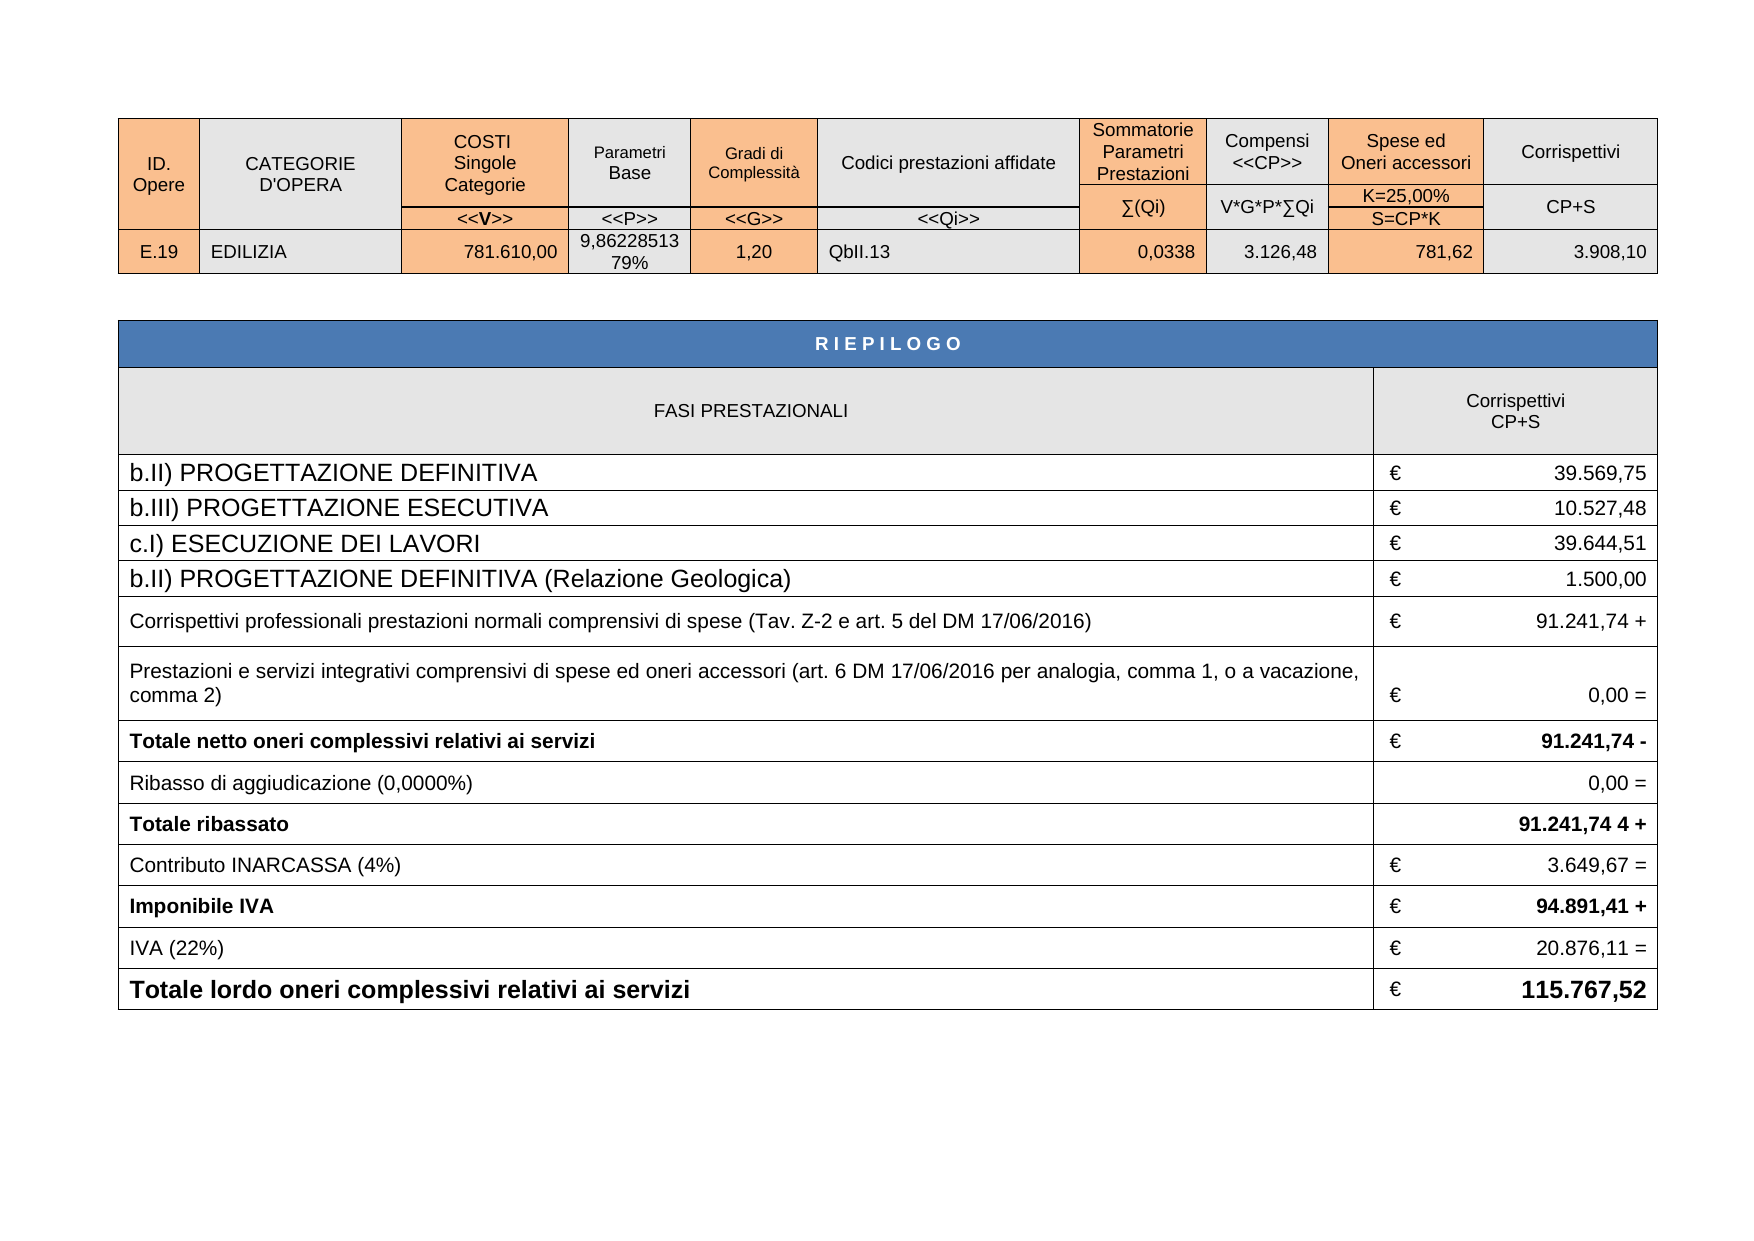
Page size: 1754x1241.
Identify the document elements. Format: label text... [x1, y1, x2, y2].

table_cell FASI PRESTAZIONALI [119, 368, 1373, 454]
table_cell Parametri Base [569, 119, 690, 206]
table_cell € [1374, 721, 1416, 761]
table_cell 9,8622851379% [569, 230, 690, 273]
table_cell CATEGORIE D'OPERA [200, 119, 401, 229]
table_cell 781,62 [1329, 230, 1483, 273]
table_cell 91.241,74 + [1416, 597, 1657, 646]
table_cell [1374, 804, 1416, 844]
table_cell IVA (22%) [119, 928, 1373, 968]
table_cell b.III) PROGETTAZIONE ESECUTIVA [119, 491, 1373, 525]
table_cell QbII.13 [818, 230, 1079, 273]
table_cell Compensi <<CP>> [1207, 119, 1328, 184]
table_cell K=25,00% [1329, 185, 1483, 206]
table_cell c.I) ESECUZIONE DEI LAVORI [119, 526, 1373, 560]
table_cell S=CP*K [1329, 208, 1483, 229]
table_cell Imponibile IVA [119, 886, 1373, 927]
table_cell ∑(Qi) [1080, 185, 1206, 229]
table_cell <<V>> [402, 208, 568, 229]
table_cell € [1374, 526, 1416, 560]
table_cell 115.767,52 [1416, 969, 1657, 1009]
table_cell 0,00 = [1416, 647, 1657, 720]
table_cell ID. Opere [119, 119, 199, 229]
table_cell Spese ed Oneri accessori [1329, 119, 1483, 184]
table_cell Totale ribassato [119, 804, 1373, 844]
table_cell € [1374, 597, 1416, 646]
table_cell E.19 [119, 230, 199, 273]
table_cell € [1374, 928, 1416, 968]
table_cell 1.500,00 [1416, 561, 1657, 596]
table_cell 3.649,67 = [1416, 845, 1657, 885]
table_cell 10.527,48 [1416, 491, 1657, 525]
table_cell 20.876,11 = [1416, 928, 1657, 968]
table_cell € [1374, 969, 1416, 1009]
table_cell b.II) PROGETTAZIONE DEFINITIVA [119, 455, 1373, 489]
table_cell 0,0338 [1080, 230, 1206, 273]
table_cell € [1374, 845, 1416, 885]
table_cell 781.610,00 [402, 230, 568, 273]
table_cell CP+S [1484, 185, 1657, 229]
table_cell Corrispettivi CP+S [1374, 368, 1657, 454]
table_cell € [1374, 886, 1416, 927]
table_cell 91.241,74 - [1416, 721, 1657, 761]
table_cell 1,20 [691, 230, 817, 273]
table_cell 0,00 = [1416, 762, 1657, 802]
table_cell 3.126,48 [1207, 230, 1328, 273]
table_cell Sommatorie Parametri Prestazioni [1080, 119, 1206, 184]
table_cell EDILIZIA [200, 230, 401, 273]
table_cell b.II) PROGETTAZIONE DEFINITIVA (Relazione Geologica) [119, 561, 1373, 596]
table_cell COSTI Singole Categorie [402, 119, 568, 206]
table_cell 39.569,75 [1416, 455, 1657, 489]
table_cell Gradi di Complessità [691, 119, 817, 206]
table_cell € [1374, 455, 1416, 489]
table_cell Totale netto oneri complessivi relativi ai servizi [119, 721, 1373, 761]
table_cell 39.644,51 [1416, 526, 1657, 560]
table_cell Ribasso di aggiudicazione (0,0000%) [119, 762, 1373, 802]
table_cell Corrispettivi professionali prestazioni normali comprensivi di spese (Tav. Z-2 e art. 5 del DM 17/06/2016) [119, 597, 1373, 646]
table_header R I E P I L O G O [119, 321, 1657, 367]
table_cell € [1374, 561, 1416, 596]
table_cell <<P>> [569, 208, 690, 229]
table_cell Contributo INARCASSA (4%) [119, 845, 1373, 885]
table_cell € [1374, 491, 1416, 525]
table_cell Totale lordo oneri complessivi relativi ai servizi [119, 969, 1373, 1009]
table_cell <<G>> [691, 208, 817, 229]
table_cell Corrispettivi [1484, 119, 1657, 184]
table_cell 91.241,74 4 + [1416, 804, 1657, 844]
table_cell Prestazioni e servizi integrativi comprensivi di spese ed oneri accessori (art. 6 DM 17/06/2016 per analogia, comma 1, o a vacazione, comma 2) [119, 647, 1373, 720]
table_cell <<Qi>> [818, 208, 1079, 229]
table_cell 94.891,41 + [1416, 886, 1657, 927]
table_cell 3.908,10 [1484, 230, 1657, 273]
table_cell € [1374, 647, 1416, 720]
table_cell V*G*P*∑Qi [1207, 185, 1328, 229]
table_cell Codici prestazioni affidate [818, 119, 1079, 206]
table_cell [1374, 762, 1416, 802]
